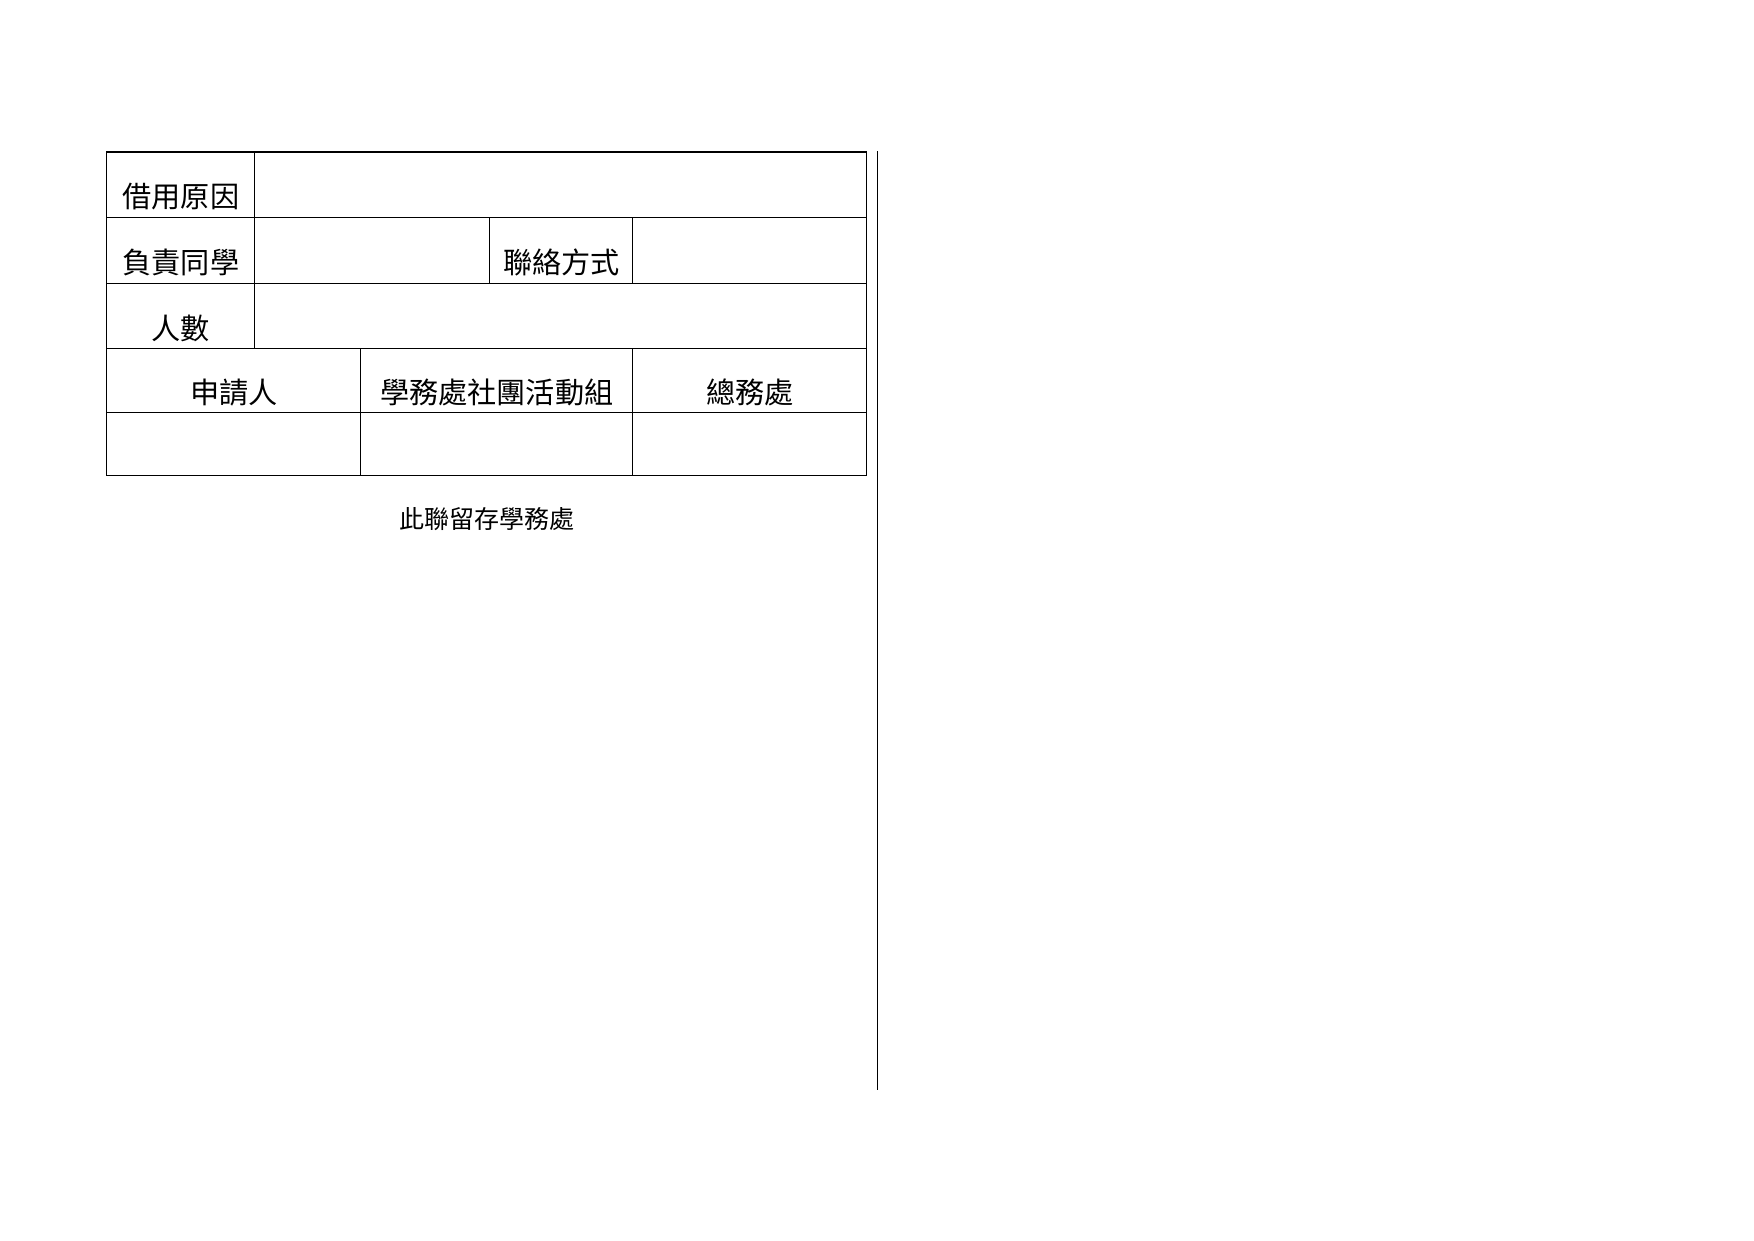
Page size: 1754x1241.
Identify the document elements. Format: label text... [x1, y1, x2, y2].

table_cell 總務處 [633, 349, 866, 412]
table_cell [107, 413, 360, 475]
table_cell 聯絡方式 [490, 218, 632, 283]
table_cell [255, 218, 489, 283]
table_cell [255, 153, 866, 217]
table_cell 負責同學 [107, 218, 254, 283]
table_cell [633, 218, 866, 283]
table_cell 申請人 [107, 349, 360, 412]
table_cell [633, 413, 866, 475]
table_cell 借用原因 [107, 153, 254, 217]
table_cell 學務處社團活動組 [361, 349, 632, 412]
table_cell [255, 284, 866, 348]
table_cell [361, 413, 632, 475]
table_cell 人數 [107, 284, 254, 348]
text 此聯留存學務處 [118, 476, 855, 539]
